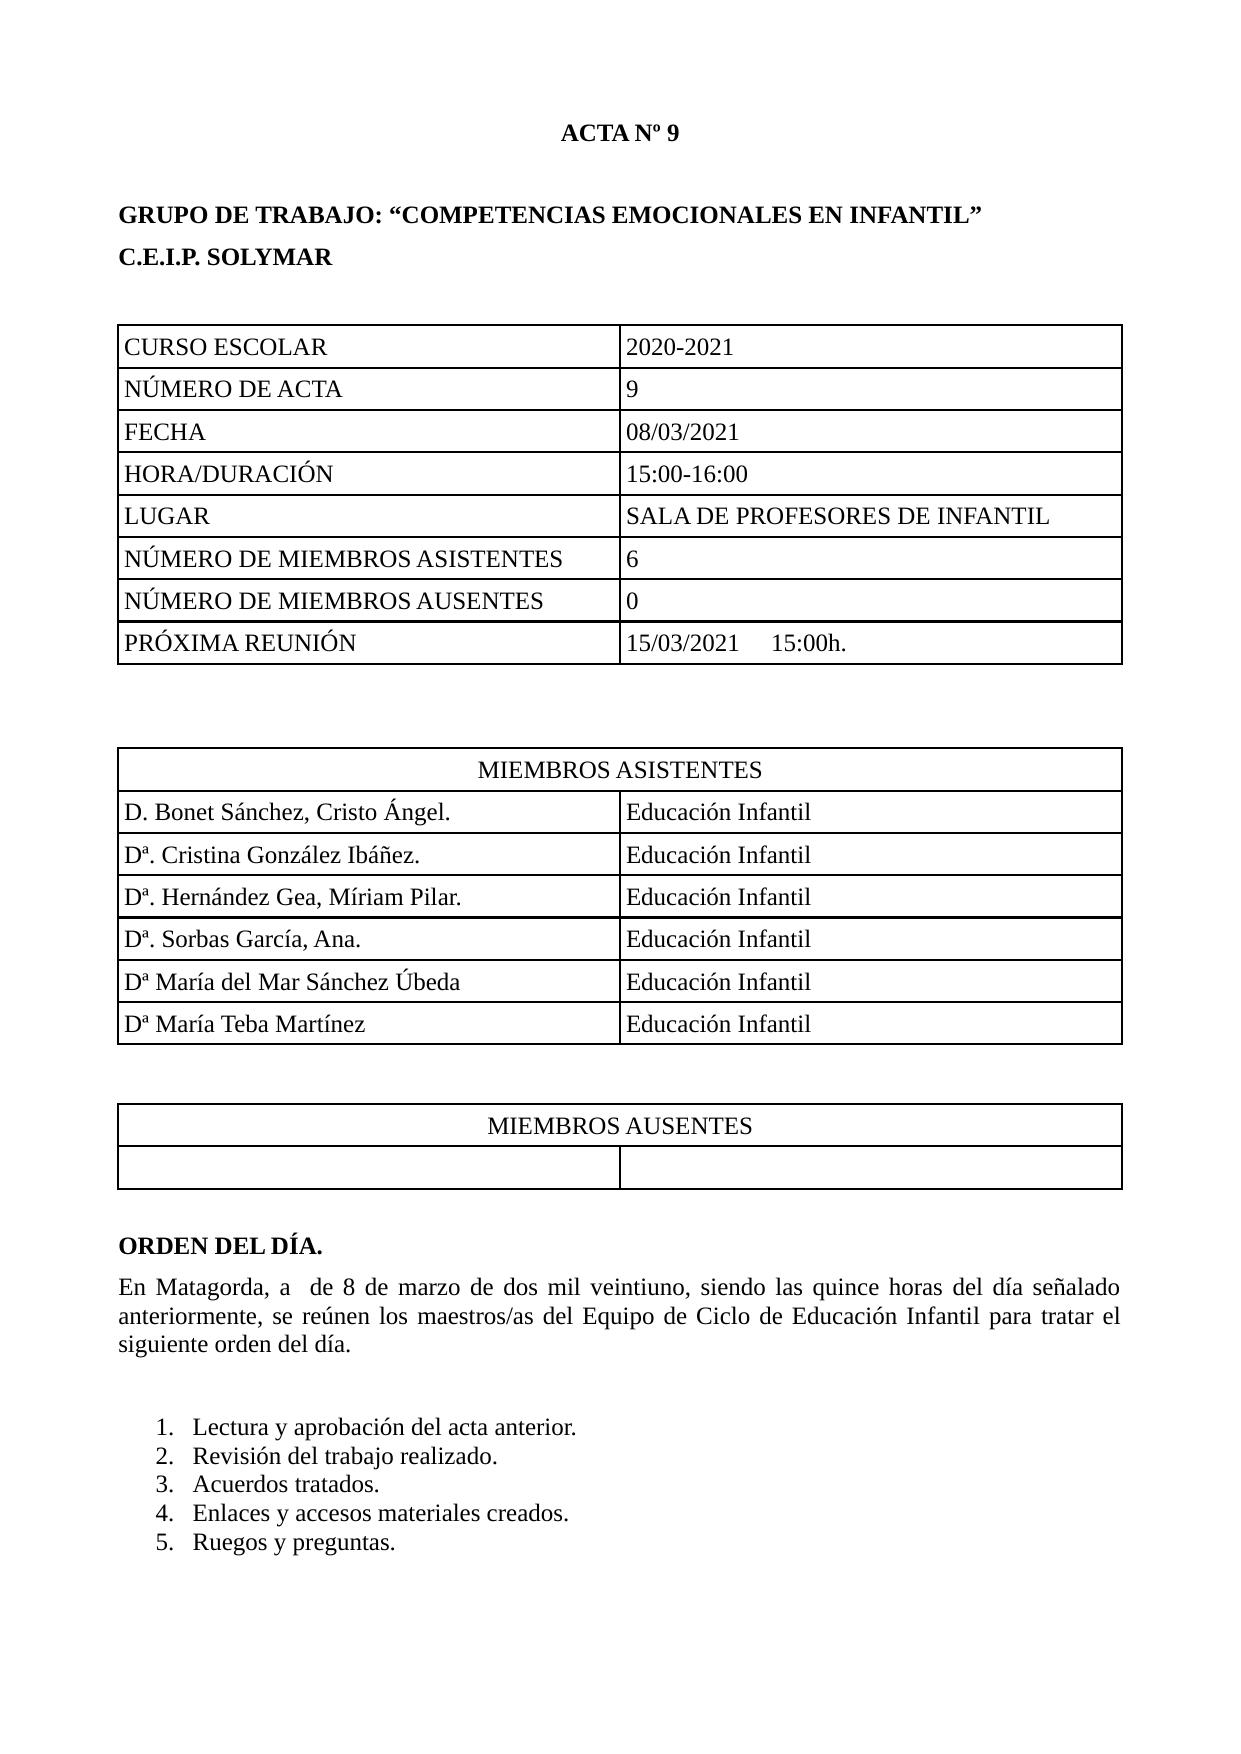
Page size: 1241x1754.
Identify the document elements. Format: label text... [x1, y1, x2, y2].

table_header MIEMBROS ASISTENTES [119, 749, 1121, 789]
table_cell SALA DE PROFESORES DE INFANTIL [621, 496, 1121, 536]
table_cell Dª María del Mar Sánchez Úbeda [119, 961, 619, 1001]
text ORDEN DEL DÍA. [118, 1231, 1122, 1259]
text C.E.I.P. SOLYMAR [118, 242, 1122, 271]
table_cell Dª. Cristina González Ibáñez. [119, 834, 619, 874]
table_cell NÚMERO DE MIEMBROS ASISTENTES [119, 538, 619, 578]
table_cell 6 [621, 538, 1121, 578]
table_header MIEMBROS AUSENTES [119, 1105, 1121, 1145]
table_cell [119, 1147, 619, 1187]
list Acuerdos tratados. [155, 1469, 1122, 1498]
table_header CURSO ESCOLAR [119, 326, 619, 367]
table_cell 08/03/2021 [621, 411, 1121, 451]
list Enlaces y accesos materiales creados. [155, 1498, 1122, 1527]
table_cell Dª María Teba Martínez [119, 1003, 619, 1043]
table_cell Dª. Hernández Gea, Míriam Pilar. [119, 876, 619, 916]
table_cell NÚMERO DE ACTA [119, 369, 619, 409]
table_cell Educación Infantil [621, 876, 1121, 916]
table_cell Dª. Sorbas García, Ana. [119, 919, 619, 959]
table_cell Educación Infantil [621, 1003, 1121, 1043]
list Lectura y aprobación del acta anterior. [155, 1412, 1122, 1441]
table_header 2020-2021 [621, 326, 1121, 367]
table_cell 0 [621, 580, 1121, 620]
table_cell PRÓXIMA REUNIÓN [119, 623, 619, 663]
text GRUPO DE TRABAJO: “COMPETENCIAS EMOCIONALES EN INFANTIL” [118, 201, 1122, 229]
table_cell LUGAR [119, 496, 619, 536]
table_cell [621, 1147, 1121, 1187]
table_cell HORA/DURACIÓN [119, 453, 619, 493]
text ACTA Nº 9 [118, 118, 1122, 147]
table_cell Educación Infantil [621, 792, 1121, 832]
table_cell Educación Infantil [621, 834, 1121, 874]
table_cell 15/03/2021 15:00h. [621, 623, 1121, 663]
list Ruegos y preguntas. [155, 1527, 1122, 1556]
table_cell D. Bonet Sánchez, Cristo Ángel. [119, 792, 619, 832]
table_cell 9 [621, 369, 1121, 409]
table_cell Educación Infantil [621, 919, 1121, 959]
text En Matagorda, a de 8 de marzo de dos mil veintiuno, siendo las quince horas del día señalado anteriormente, se reúnen los maestros/as del Equipo de Ciclo de Educación Infantil para tratar el siguiente orden del día. [118, 1272, 1122, 1358]
table_cell 15:00-16:00 [621, 453, 1121, 493]
table_cell Educación Infantil [621, 961, 1121, 1001]
table_cell FECHA [119, 411, 619, 451]
list Revisión del trabajo realizado. [155, 1441, 1122, 1469]
table_cell NÚMERO DE MIEMBROS AUSENTES [119, 580, 619, 620]
